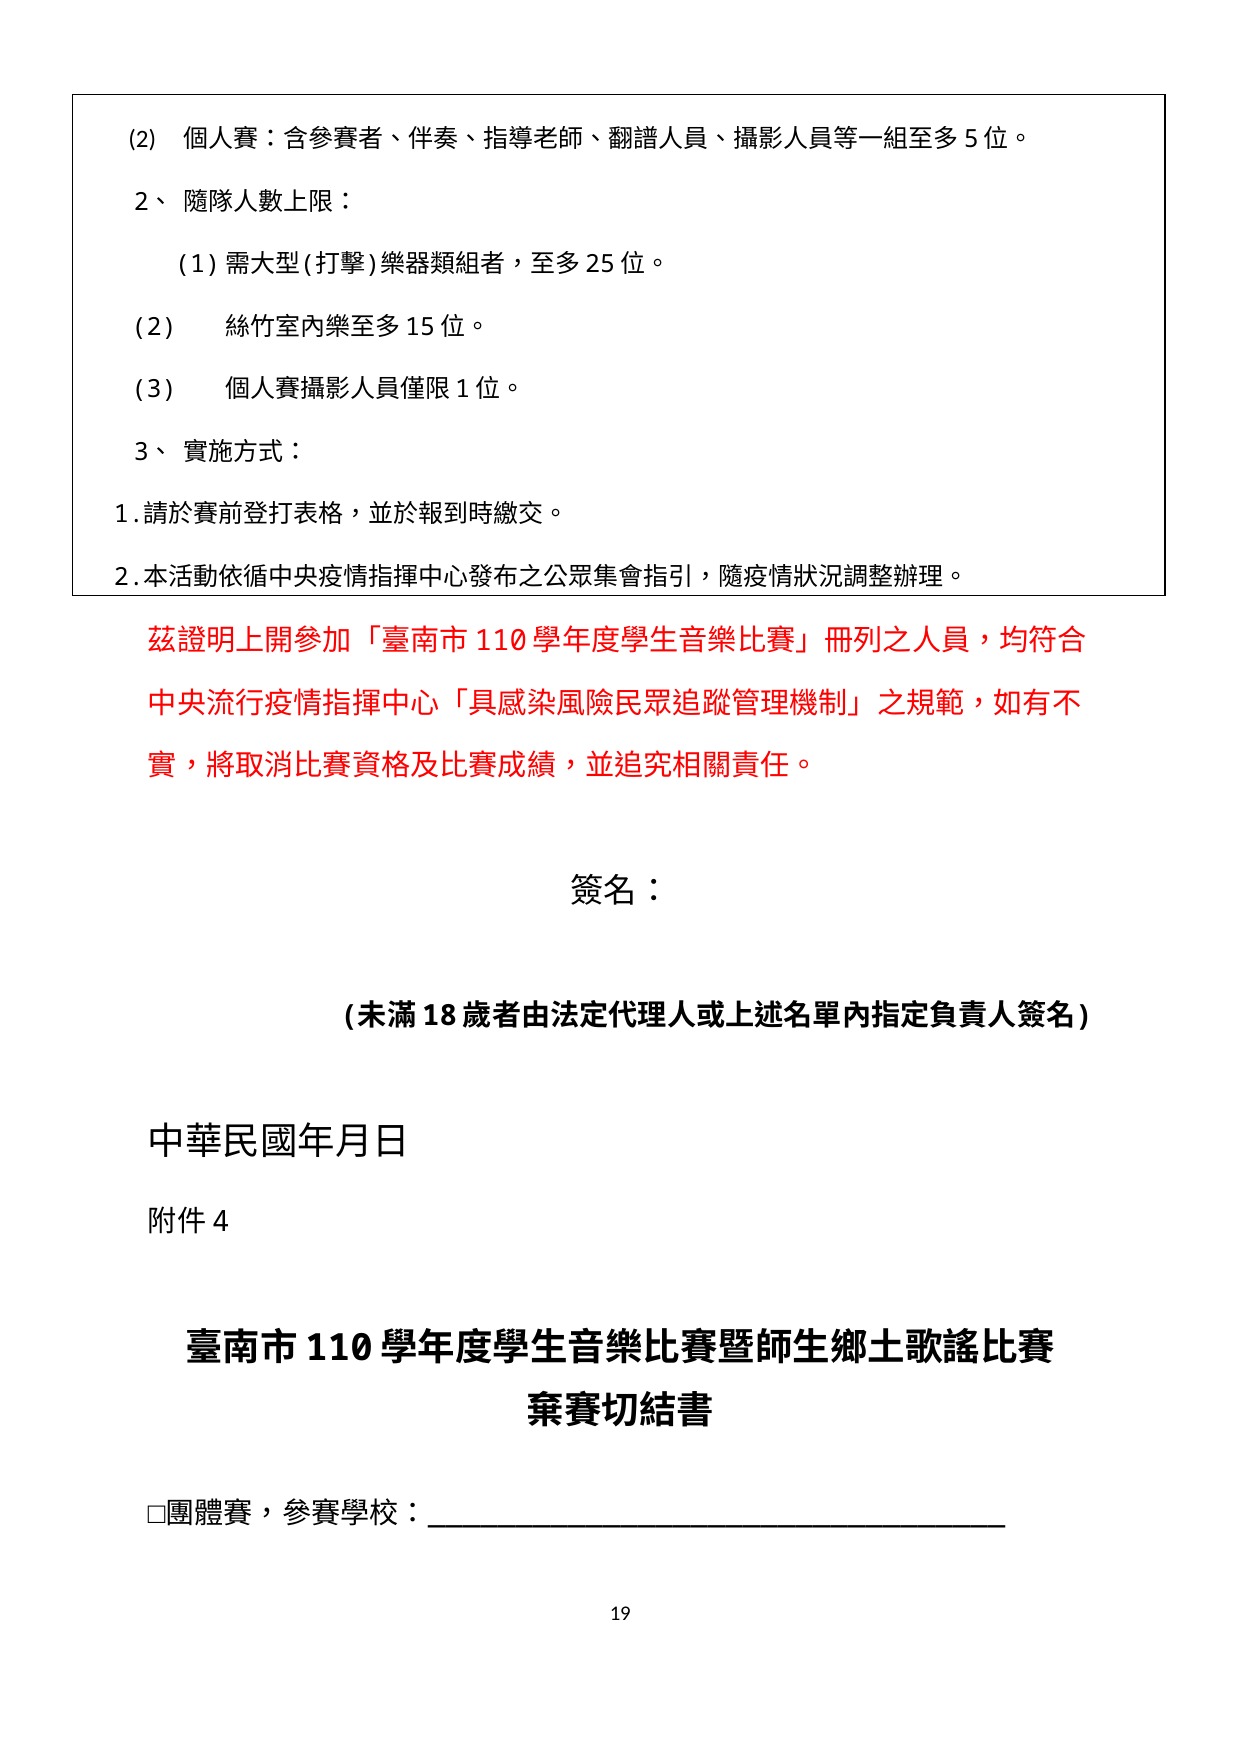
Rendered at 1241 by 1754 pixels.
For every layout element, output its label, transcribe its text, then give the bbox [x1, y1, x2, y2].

text 茲證明上開參加「臺南市110學年度學生音樂比賽」冊列之人員，均符合中央流行疫情指揮中心「具感染風險民眾追蹤管理機制」之規範，如有不實，將取消比賽資格及比賽成績，並追究相關責任。 [148, 596, 1092, 784]
text □團體賽，參賽學校：_________________________________ [148, 1490, 1092, 1532]
text 中華民國年月日 [148, 1096, 1092, 1159]
text 附件4 [148, 1177, 1092, 1240]
text 簽名： [148, 846, 1092, 909]
text 臺南市110學年度學生音樂比賽暨師生鄉土歌謠比賽 [148, 1302, 1092, 1365]
table_cell 隨隊人員： 團體賽：僅限於臺南市110學年度學生音樂比賽搬運樂器、協助場佈、翻譜人員。 個人賽：含參賽者、伴奏、指導老師、翻譜人員、攝影人員等一組至多5位。 隨隊人數上限： 需大型(打擊)樂器類組者，至多25位。 絲竹室內樂至多15位。 個人賽攝影人員僅限1位。 實施方式： 1.請於賽前登打表格，並於報到時繳交。 2.本活動依循中央疫情指揮中心發布之公眾集會指引，隨疫情狀況調整辦理。 [73, 95, 1164, 595]
text 棄賽切結書 [148, 1365, 1092, 1427]
text (未滿18歲者由法定代理人或上述名單內指定負責人簽名) [148, 971, 1092, 1034]
